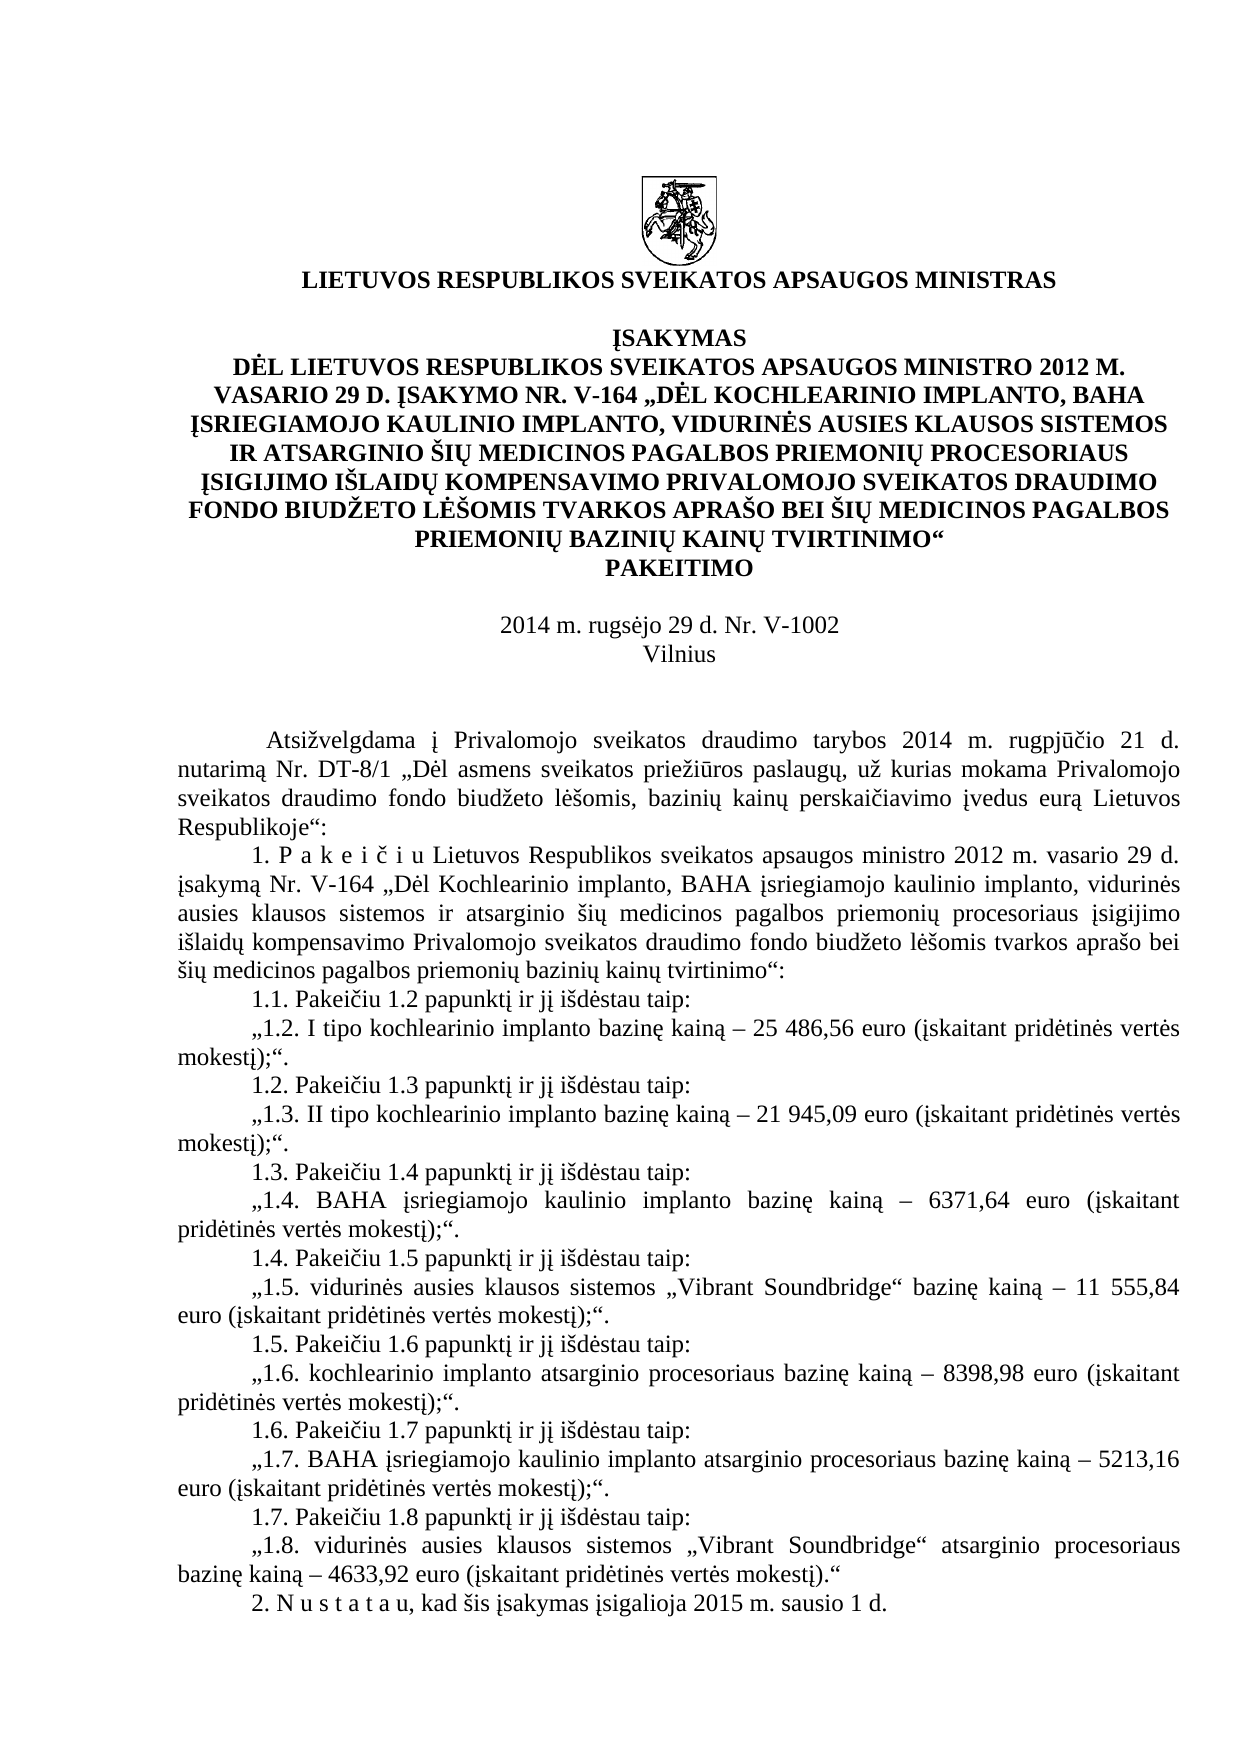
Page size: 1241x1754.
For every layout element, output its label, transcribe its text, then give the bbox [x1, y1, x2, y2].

text „1.3. II tipo kochlearinio implanto bazinę kainą – 21 945,09 euro (įskaitant pridėtinės vertės mokestį);“. [177, 1099, 1181, 1157]
text 1.3. Pakeičiu 1.4 papunktį ir jį išdėstau taip: [177, 1157, 1181, 1186]
text 2014 m. rugsėjo 29 d. Nr. V-1002 [177, 611, 1181, 639]
text „1.4. BAHA įsriegiamojo kaulinio implanto bazinę kainą – 6371,64 euro (įskaitant pridėtinės vertės mokestį);“. [177, 1186, 1181, 1243]
text 2. N u s t a t a u, kad šis įsakymas įsigalioja 2015 m. sausio 1 d. [177, 1588, 1181, 1617]
text 1.7. Pakeičiu 1.8 papunktį ir jį išdėstau taip: [177, 1502, 1181, 1531]
text „1.5. vidurinės ausies klausos sistemos „Vibrant Soundbridge“ bazinę kainą – 11 555,84 euro (įskaitant pridėtinės vertės mokestį);“. [177, 1272, 1181, 1329]
text „1.6. kochlearinio implanto atsarginio procesoriaus bazinę kainą – 8398,98 euro (įskaitant pridėtinės vertės mokestį);“. [177, 1358, 1181, 1416]
text 1. P a k e i č i u Lietuvos Respublikos sveikatos apsaugos ministro 2012 m. vasario 29 d. įsakymą Nr. V-164 „Dėl Kochlearinio implanto, BAHA įsriegiamojo kaulinio implanto, vidurinės ausies klausos sistemos ir atsarginio šių medicinos pagalbos priemonių procesoriaus įsigijimo išlaidų kompensavimo Privalomojo sveikatos draudimo fondo biudžeto lėšomis tvarkos aprašo bei šių medicinos pagalbos priemonių bazinių kainų tvirtinimo“: [177, 841, 1181, 984]
text Vilnius [177, 639, 1181, 668]
text ĮSAKYMAS [177, 323, 1181, 352]
text Atsižvelgdama į Privalomojo sveikatos draudimo tarybos 2014 m. rugpjūčio 21 d. nutarimą Nr. DT-8/1 „Dėl asmens sveikatos priežiūros paslaugų, už kurias mokama Privalomojo sveikatos draudimo fondo biudžeto lėšomis, bazinių kainų perskaičiavimo įvedus eurą Lietuvos Respublikoje“: [177, 726, 1181, 841]
text „1.8. vidurinės ausies klausos sistemos „Vibrant Soundbridge“ atsarginio procesoriaus bazinę kainą – 4633,92 euro (įskaitant pridėtinės vertės mokestį).“ [177, 1531, 1181, 1588]
text LIETUVOS RESPUBLIKOS SVEIKATOS APSAUGOS MINISTRAS [177, 266, 1181, 294]
text 1.4. Pakeičiu 1.5 papunktį ir jį išdėstau taip: [177, 1243, 1181, 1272]
text 1.1. Pakeičiu 1.2 papunktį ir jį išdėstau taip: [177, 984, 1181, 1013]
text 1.6. Pakeičiu 1.7 papunktį ir jį išdėstau taip: [177, 1416, 1181, 1444]
text PAKEITIMO [177, 553, 1181, 582]
text „1.7. BAHA įsriegiamojo kaulinio implanto atsarginio procesoriaus bazinę kainą – 5213,16 euro (įskaitant pridėtinės vertės mokestį);“. [177, 1444, 1181, 1502]
text 1.2. Pakeičiu 1.3 papunktį ir jį išdėstau taip: [177, 1071, 1181, 1099]
text „1.2. I tipo kochlearinio implanto bazinę kainą – 25 486,56 euro (įskaitant pridėtinės vertės mokestį);“. [177, 1013, 1181, 1071]
text DĖL LIETUVOS RESPUBLIKOS SVEIKATOS APSAUGOS MINISTRO 2012 M. VASARIO 29 D. ĮSAKYMO NR. V-164 „DĖL KOCHLEARINIO IMPLANTO, BAHA ĮSRIEGIAMOJO KAULINIO IMPLANTO, VIDURINĖS AUSIES KLAUSOS SISTEMOS IR ATSARGINIO ŠIŲ MEDICINOS PAGALBOS PRIEMONIŲ PROCESORIAUS ĮSIGIJIMO IŠLAIDŲ KOMPENSAVIMO PRIVALOMOJO SVEIKATOS DRAUDIMO FONDO BIUDŽETO LĖŠOMIS TVARKOS APRAŠO BEI ŠIŲ MEDICINOS PAGALBOS PRIEMONIŲ BAZINIŲ KAINŲ TVIRTINIMO“ [177, 352, 1181, 553]
text 1.5. Pakeičiu 1.6 papunktį ir jį išdėstau taip: [177, 1329, 1181, 1358]
